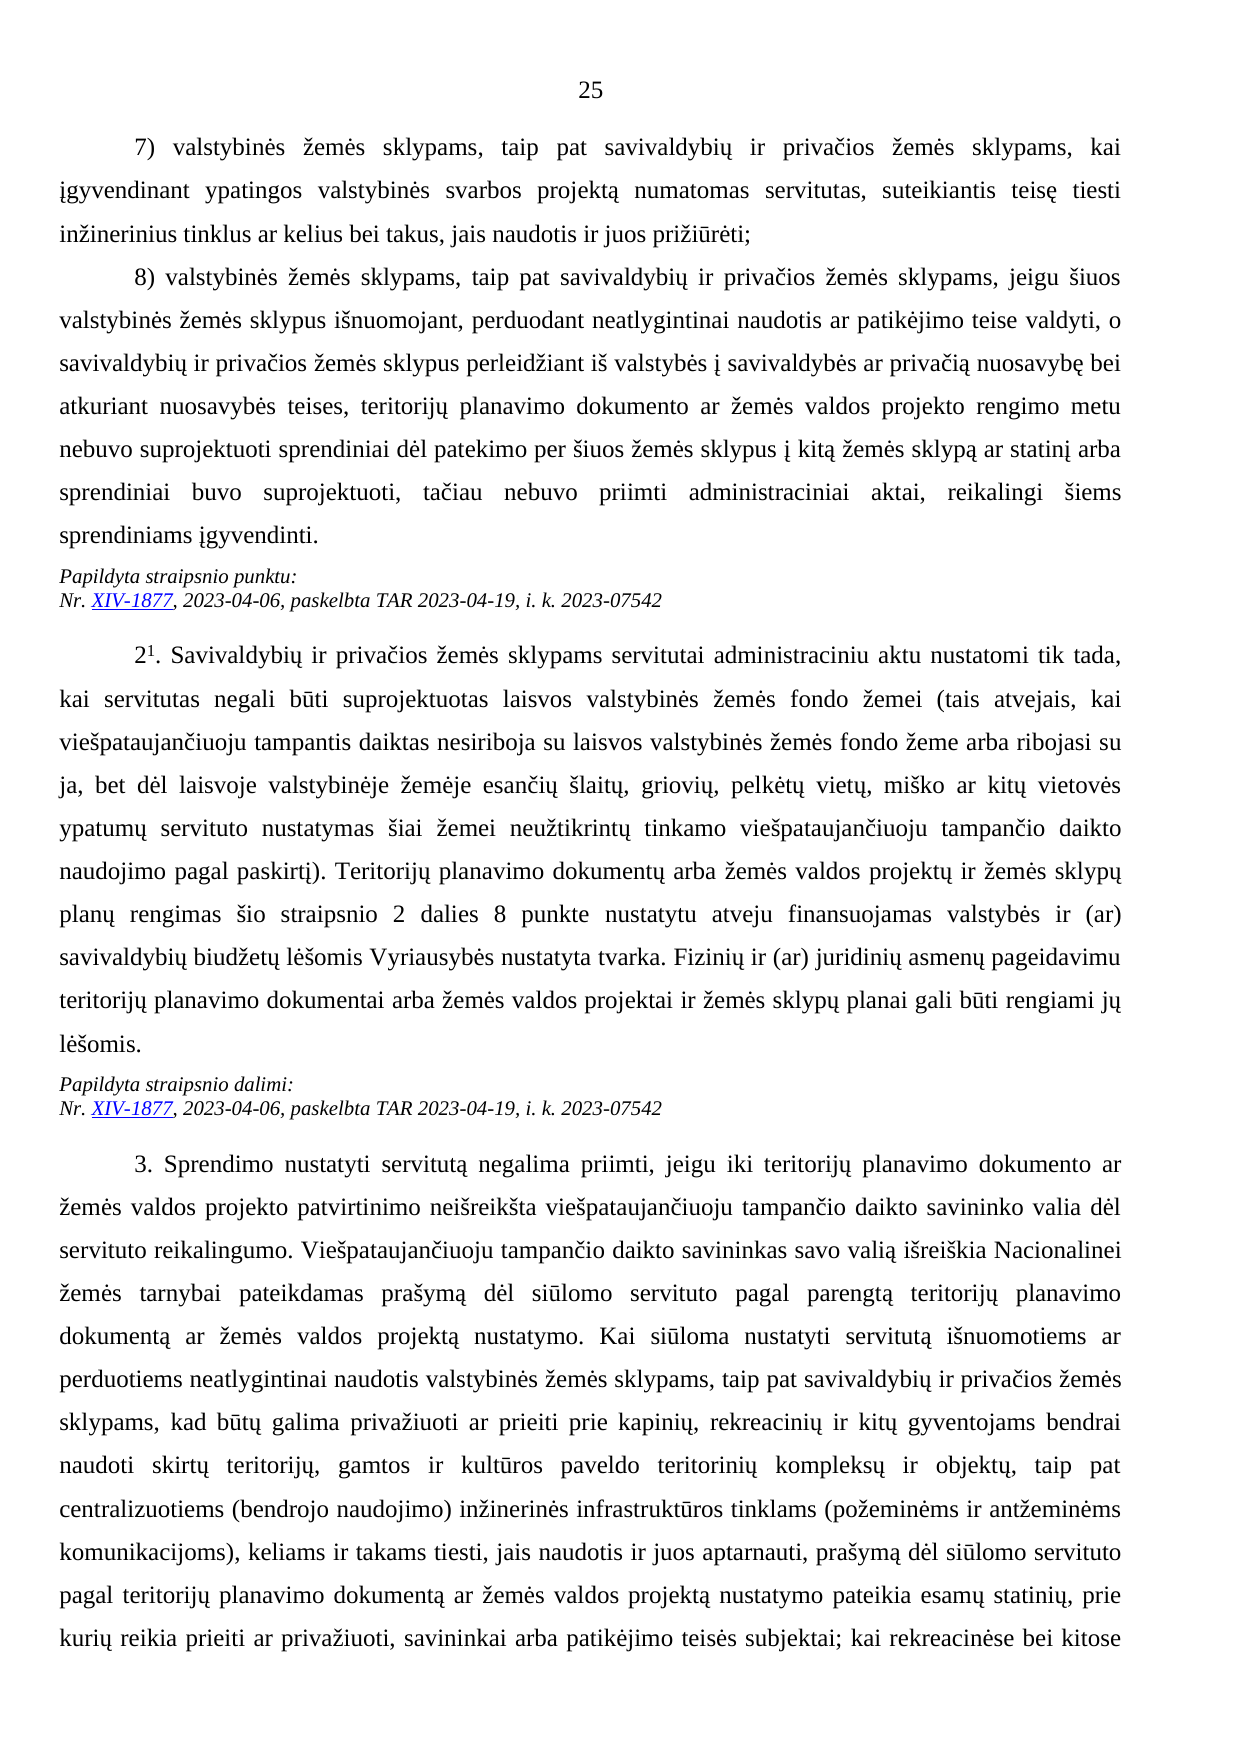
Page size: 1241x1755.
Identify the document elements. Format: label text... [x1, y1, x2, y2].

text 21. Savivaldybių ir privačios žemės sklypams servitutai administraciniu aktu nustatomi tik tada, kai servitutas negali būti suprojektuotas laisvos valstybinės žemės fondo žemei (tais atvejais, kai viešpataujančiuoju tampantis daiktas nesiriboja su laisvos valstybinės žemės fondo žeme arba ribojasi su ja, bet dėl laisvoje valstybinėje žemėje esančių šlaitų, griovių, pelkėtų vietų, miško ar kitų vietovės ypatumų servituto nustatymas šiai žemei neužtikrintų tinkamo viešpataujančiuoju tampančio daikto naudojimo pagal paskirtį). Teritorijų planavimo dokumentų arba žemės valdos projektų ir žemės sklypų planų rengimas šio straipsnio 2 dalies 8 punkte nustatytu atveju finansuojamas valstybės ir (ar) savivaldybių biudžetų lėšomis Vyriausybės nustatyta tvarka. Fizinių ir (ar) juridinių asmenų pageidavimu teritorijų planavimo dokumentai arba žemės valdos projektai ir žemės sklypų planai gali būti rengiami jų lėšomis. [59, 641, 1122, 1057]
text 3. Sprendimo nustatyti servitutą negalima priimti, jeigu iki teritorijų planavimo dokumento ar žemės valdos projekto patvirtinimo neišreikšta viešpataujančiuoju tampančio daikto savininko valia dėl servituto reikalingumo. Viešpataujančiuoju tampančio daikto savininkas savo valią išreiškia Nacionalinei žemės tarnybai pateikdamas prašymą dėl siūlomo servituto pagal parengtą teritorijų planavimo dokumentą ar žemės valdos projektą nustatymo. Kai siūloma nustatyti servitutą išnuomotiems ar perduotiems neatlygintinai naudotis valstybinės žemės sklypams, taip pat savivaldybių ir privačios žemės sklypams, kad būtų galima privažiuoti ar prieiti prie kapinių, rekreacinių ir kitų gyventojams bendrai naudoti skirtų teritorijų, gamtos ir kultūros paveldo teritorinių kompleksų ir objektų, taip pat centralizuotiems (bendrojo naudojimo) inžinerinės infrastruktūros tinklams (požeminėms ir antžeminėms komunikacijoms), keliams ir takams tiesti, jais naudotis ir juos aptarnauti, prašymą dėl siūlomo servituto pagal teritorijų planavimo dokumentą ar žemės valdos projektą nustatymo pateikia esamų statinių, prie kurių reikia prieiti ar privažiuoti, savininkai arba patikėjimo teisės subjektai; kai rekreacinėse bei kitose [59, 1149, 1122, 1652]
text Papildyta straipsnio punktu: [59, 564, 1122, 588]
text Papildyta straipsnio dalimi: [59, 1072, 1122, 1096]
text Nr. XIV-1877, 2023-04-06, paskelbta TAR 2023-04-19, i. k. 2023-07542 [59, 588, 1122, 612]
text 8) valstybinės žemės sklypams, taip pat savivaldybių ir privačios žemės sklypams, jeigu šiuos valstybinės žemės sklypus išnuomojant, perduodant neatlygintinai naudotis ar patikėjimo teise valdyti, o savivaldybių ir privačios žemės sklypus perleidžiant iš valstybės į savivaldybės ar privačią nuosavybę bei atkuriant nuosavybės teises, teritorijų planavimo dokumento ar žemės valdos projekto rengimo metu nebuvo suprojektuoti sprendiniai dėl patekimo per šiuos žemės sklypus į kitą žemės sklypą ar statinį arba sprendiniai buvo suprojektuoti, tačiau nebuvo priimti administraciniai aktai, reikalingi šiems sprendiniams įgyvendinti. [59, 262, 1122, 549]
text Nr. XIV-1877, 2023-04-06, paskelbta TAR 2023-04-19, i. k. 2023-07542 [59, 1096, 1122, 1120]
text 7) valstybinės žemės sklypams, taip pat savivaldybių ir privačios žemės sklypams, kai įgyvendinant ypatingos valstybinės svarbos projektą numatomas servitutas, suteikiantis teisę tiesti inžinerinius tinklus ar kelius bei takus, jais naudotis ir juos prižiūrėti; [59, 132, 1122, 247]
